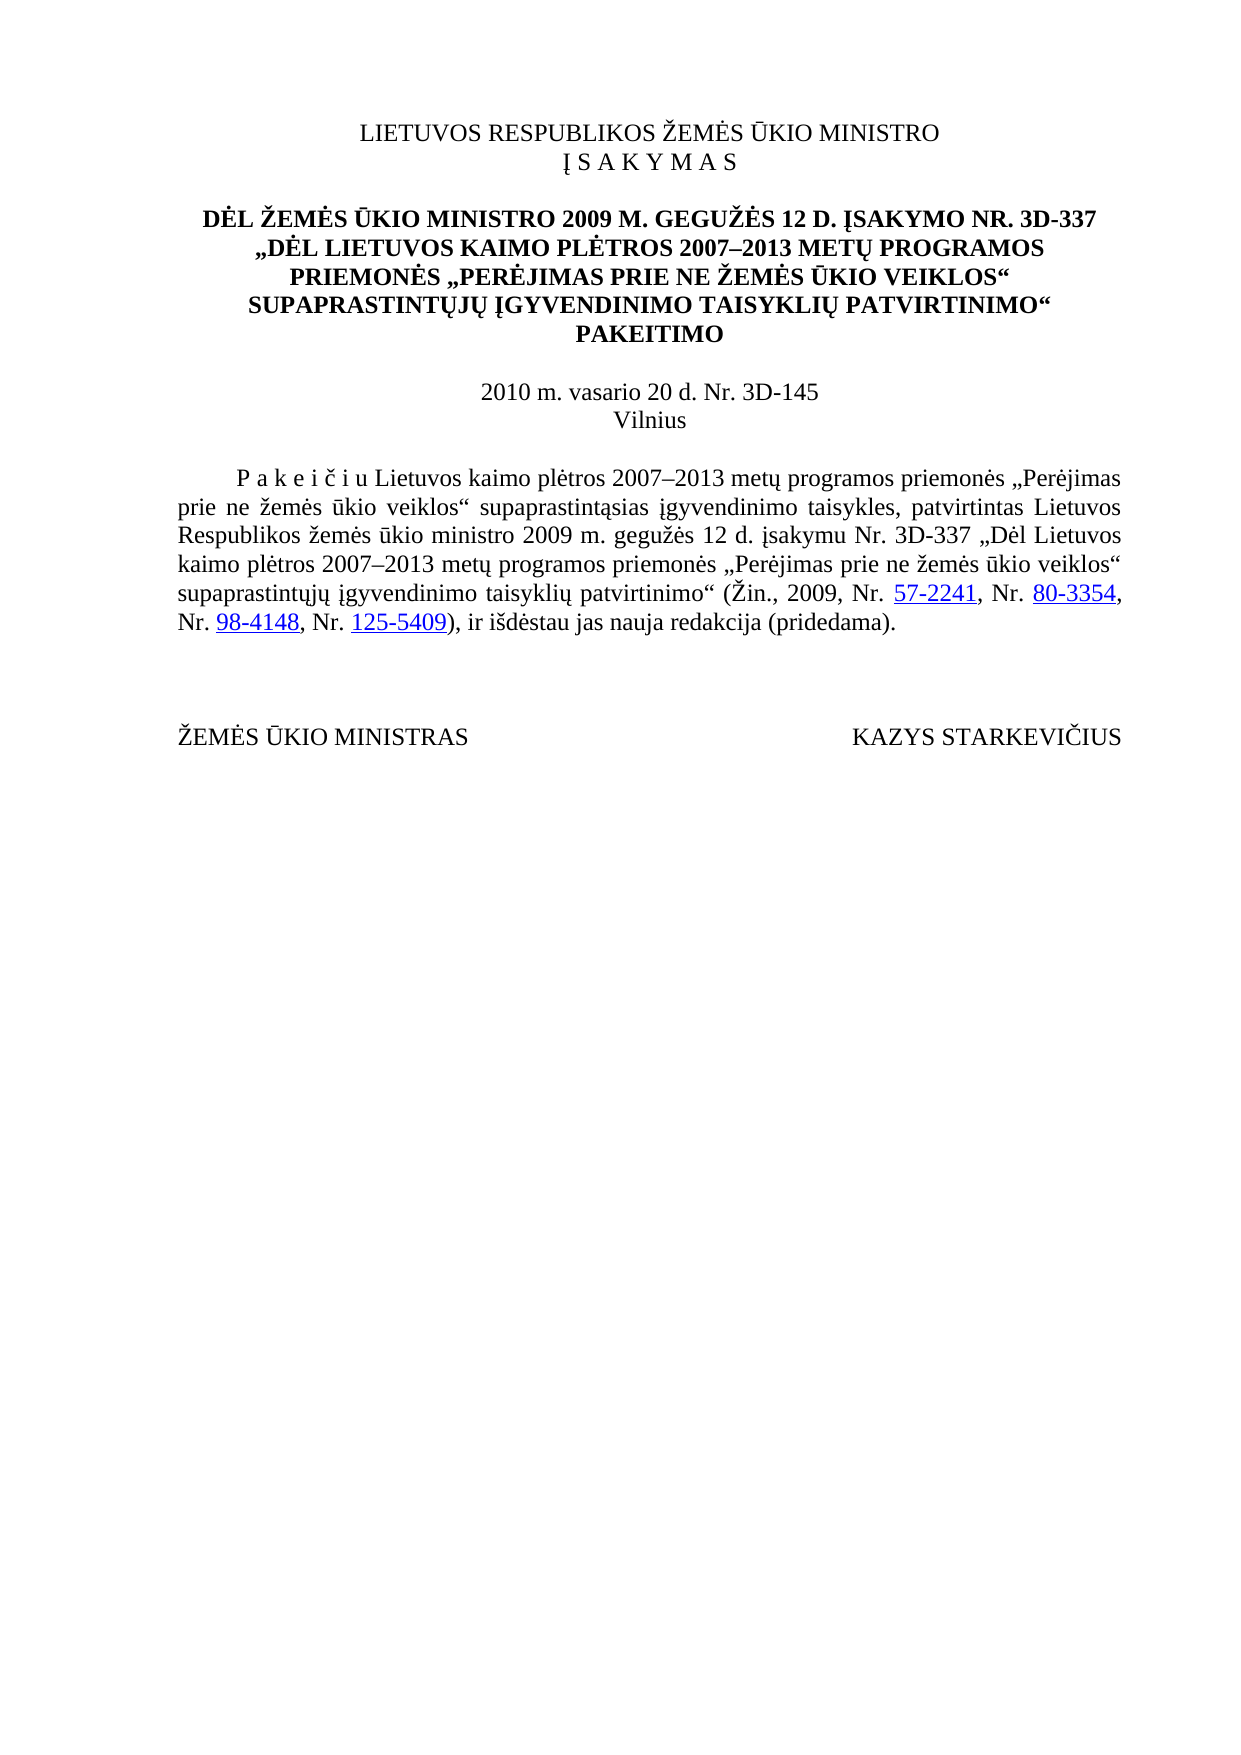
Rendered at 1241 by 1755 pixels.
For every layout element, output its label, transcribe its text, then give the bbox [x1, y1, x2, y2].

text Žemės ūkio ministras Kazys Starkevičius [177, 722, 1122, 751]
text Vilnius [177, 406, 1122, 434]
text Į S A K Y M A S [177, 147, 1122, 176]
text LIETUVOS RESPUBLIKOS ŽEMĖS ŪKIO MINISTRO [177, 118, 1122, 147]
text P a k e i č i u Lietuvos kaimo plėtros 2007–2013 metų programos priemonės „Perėjimas prie ne žemės ūkio veiklos“ supaprastintąsias įgyvendinimo taisykles, patvirtintas Lietuvos Respublikos žemės ūkio ministro 2009 m. gegužės 12 d. įsakymu Nr. 3D-337 „Dėl Lietuvos kaimo plėtros 2007–2013 metų programos priemonės „Perėjimas prie ne žemės ūkio veiklos“ supaprastintųjų įgyvendinimo taisyklių patvirtinimo“ (Žin., 2009, Nr. 57-2241, Nr. 80-3354, Nr. 98-4148, Nr. 125-5409), ir išdėstau jas nauja redakcija (pridedama). [177, 463, 1122, 636]
text 2010 m. vasario 20 d. Nr. 3D-145 [177, 377, 1122, 406]
text DĖL ŽEMĖS ŪKIO MINISTRO 2009 M. GEGUŽĖS 12 D. ĮSAKYMO Nr. 3D-337 „DĖL LIETUVOS KAIMO PLĖTROS 2007–2013 METŲ PROGRAMOS PRIEMONĖS „PERĖJIMAS PRIE NE ŽEMĖS ŪKIO VEIKLOS“ SUPAPRASTINTŲJŲ ĮGYVENDINIMO TAISYKLIŲ PATVIRTINIMO“ PAKEITIMO [177, 204, 1122, 348]
